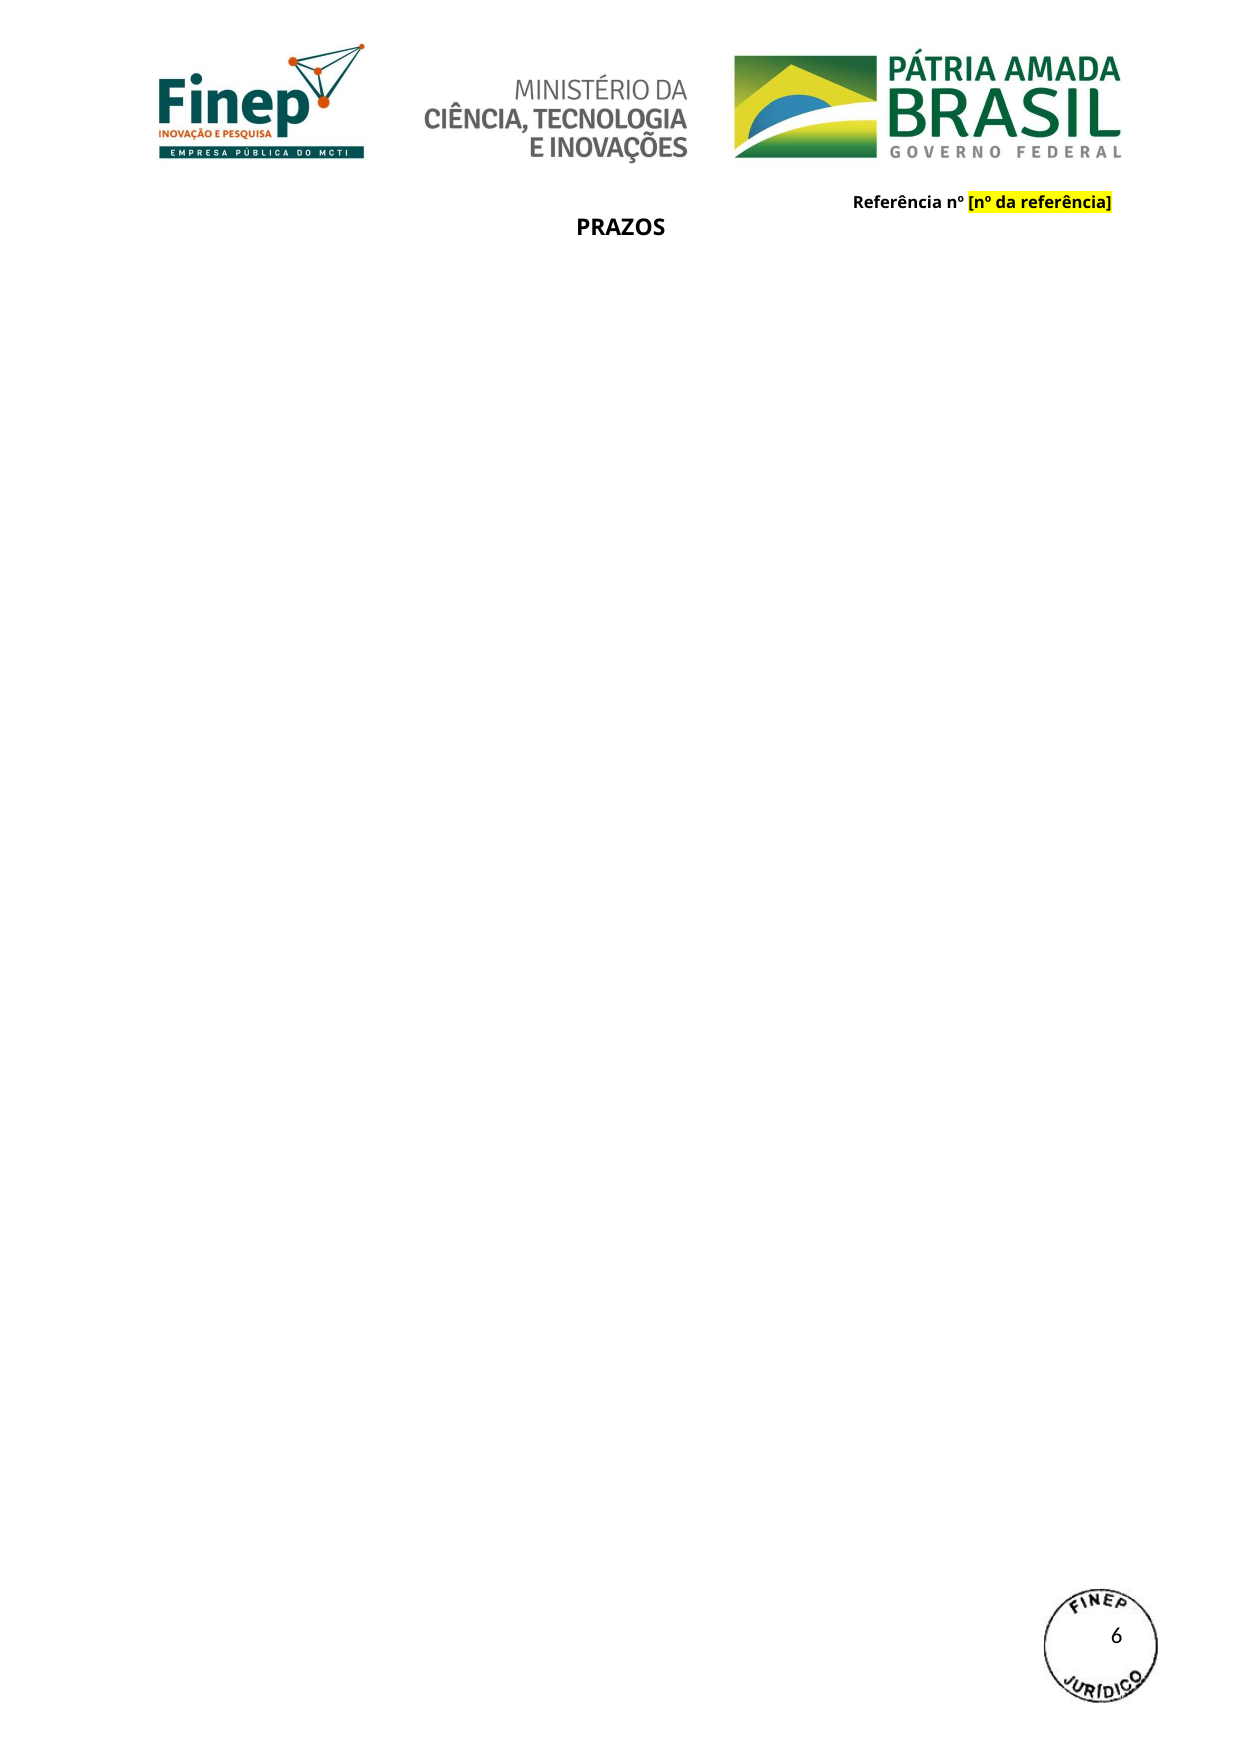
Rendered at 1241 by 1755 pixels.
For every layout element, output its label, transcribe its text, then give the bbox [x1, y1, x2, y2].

subtitle PRAZOS [468, 210, 773, 242]
